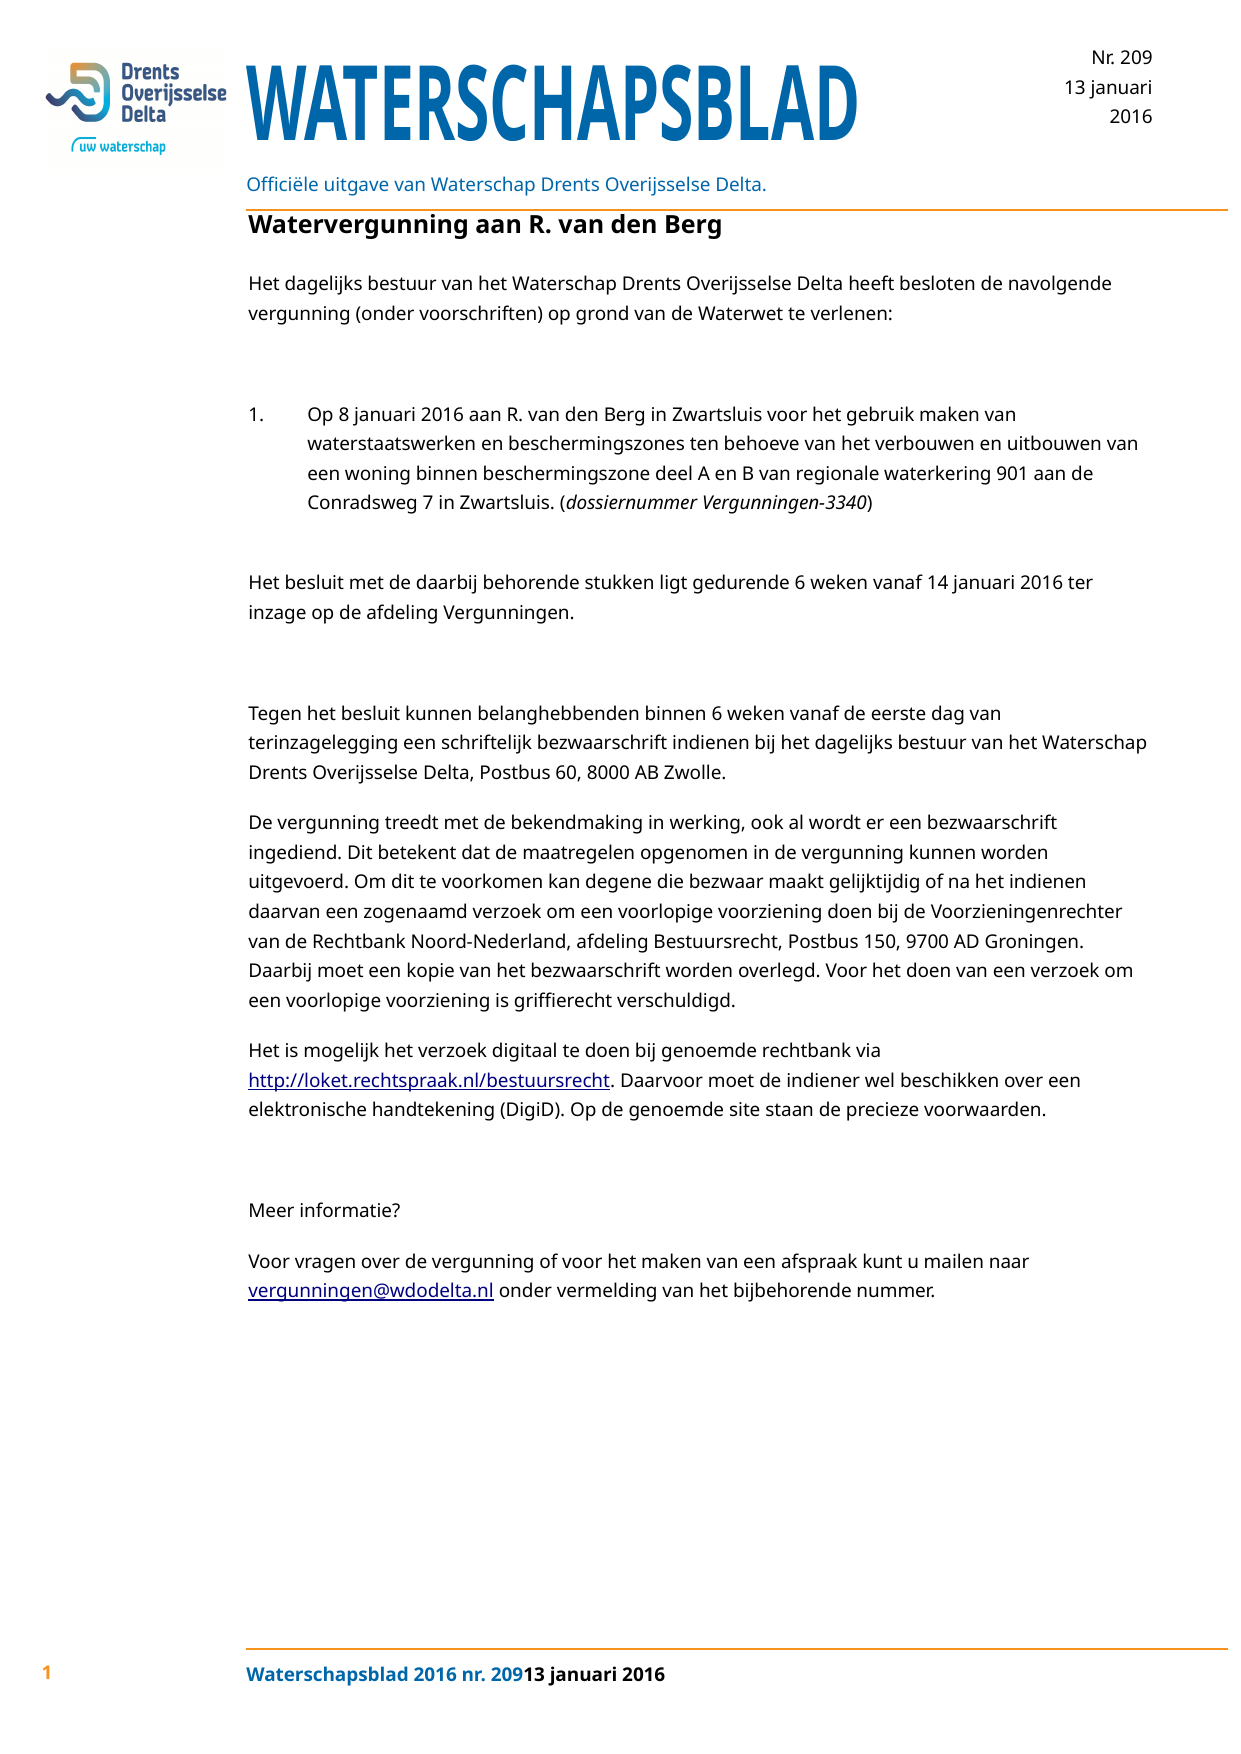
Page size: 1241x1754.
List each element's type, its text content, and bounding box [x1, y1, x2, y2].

text De vergunning treedt met de bekendmaking in werking, ook al wordt er een bezwaarschrift ingediend. Dit betekent dat de maatregelen opgenomen in de vergunning kunnen worden uitgevoerd. Om dit te voorkomen kan degene die bezwaar maakt gelijktijdig of na het indienen daarvan een zogenaamd verzoek om een voorlopige voorziening doen bij de Voorzieningenrechter van de Rechtbank Noord-Nederland, afdeling Bestuursrecht, Postbus 150, 9700 AD Groningen. Daarbij moet een kopie van het bezwaarschrift worden overlegd. Voor het doen van een verzoek om een voorlopige voorziening is griffierecht verschuldigd. [248, 809, 1152, 1013]
text Het is mogelijk het verzoek digitaal te doen bij genoemde rechtbank via http://loket.rechtspraak.nl/bestuursrecht. Daarvoor moet de indiener wel beschikken over een elektronische handtekening (DigiD). Op de genoemde site staan de precieze voorwaarden. [248, 1037, 1152, 1122]
text Het besluit met de daarbij behorende stukken ligt gedurende 6 weken vanaf 14 januari 2016 ter inzage op de afdeling Vergunningen. [248, 569, 1152, 625]
list Op 8 januari 2016 aan R. van den Berg in Zwartsluis voor het gebruik maken van waterstaatswerken en beschermingszones ten behoeve van het verbouwen en uitbouwen van een woning binnen beschermingszone deel A en B van regionale waterkering 901 aan de Conradsweg 7 in Zwartsluis. (dossiernummer Vergunningen-3340) [248, 401, 1152, 515]
text Het dagelijks bestuur van het Waterschap Drents Overijsselse Delta heeft besloten de navolgende vergunning (onder voorschriften) op grond van de Waterwet te verlenen: [248, 270, 1152, 326]
text Voor vragen over de vergunning of voor het maken van een afspraak kunt u mailen naar vergunningen@wdodelta.nl onder vermelding van het bijbehorende nummer. [248, 1248, 1152, 1303]
text Tegen het besluit kunnen belanghebbenden binnen 6 weken vanaf de eerste dag van terinzagelegging een schriftelijk bezwaarschrift indienen bij het dagelijks bestuur van het Waterschap Drents Overijsselse Delta, Postbus 60, 8000 AB Zwolle. [248, 700, 1152, 785]
text Meer informatie? [248, 1197, 1152, 1223]
picture [41, 47, 231, 172]
text Watervergunning aan R. van den Berg [248, 211, 1152, 241]
